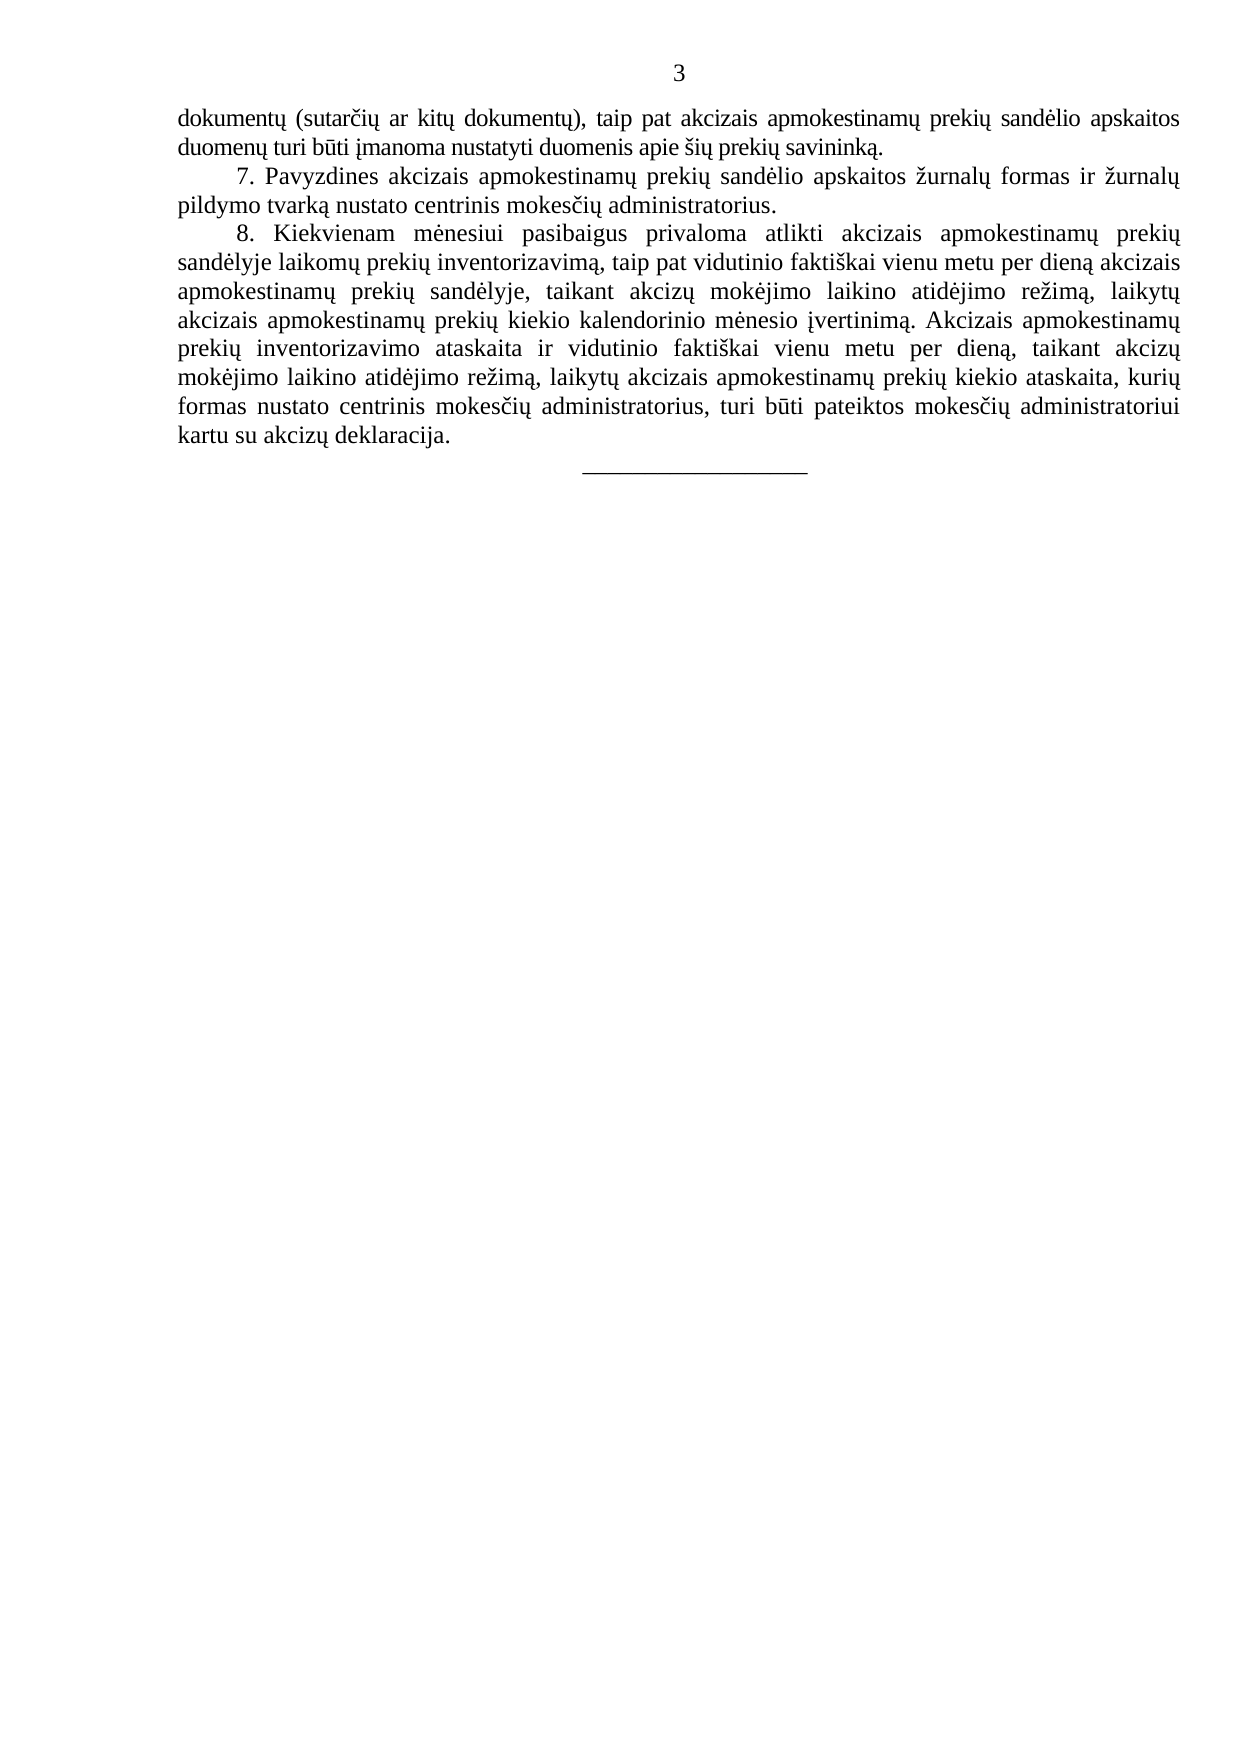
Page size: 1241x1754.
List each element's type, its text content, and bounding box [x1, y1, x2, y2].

text dokumentų (sutarčių ar kitų dokumentų), taip pat akcizais apmokestinamų prekių sandėlio apskaitos duomenų turi būti įmanoma nustatyti duomenis apie šių prekių savininką. [177, 103, 1181, 161]
text 7. Pavyzdines akcizais apmokestinamų prekių sandėlio apskaitos žurnalų formas ir žurnalų pildymo tvarką nustato centrinis mokesčių administratorius. [177, 161, 1181, 218]
text __________________ [447, 448, 1181, 477]
text 8. Kiekvienam mėnesiui pasibaigus privaloma atlikti akcizais apmokestinamų prekių sandėlyje laikomų prekių inventorizavimą, taip pat vidutinio faktiškai vienu metu per dieną akcizais apmokestinamų prekių sandėlyje, taikant akcizų mokėjimo laikino atidėjimo režimą, laikytų akcizais apmokestinamų prekių kiekio kalendorinio mėnesio įvertinimą. Akcizais apmokestinamų prekių inventorizavimo ataskaita ir vidutinio faktiškai vienu metu per dieną, taikant akcizų mokėjimo laikino atidėjimo režimą, laikytų akcizais apmokestinamų prekių kiekio ataskaita, kurių formas nustato centrinis mokesčių administratorius, turi būti pateiktos mokesčių administratoriui kartu su akcizų deklaracija. [177, 218, 1181, 448]
